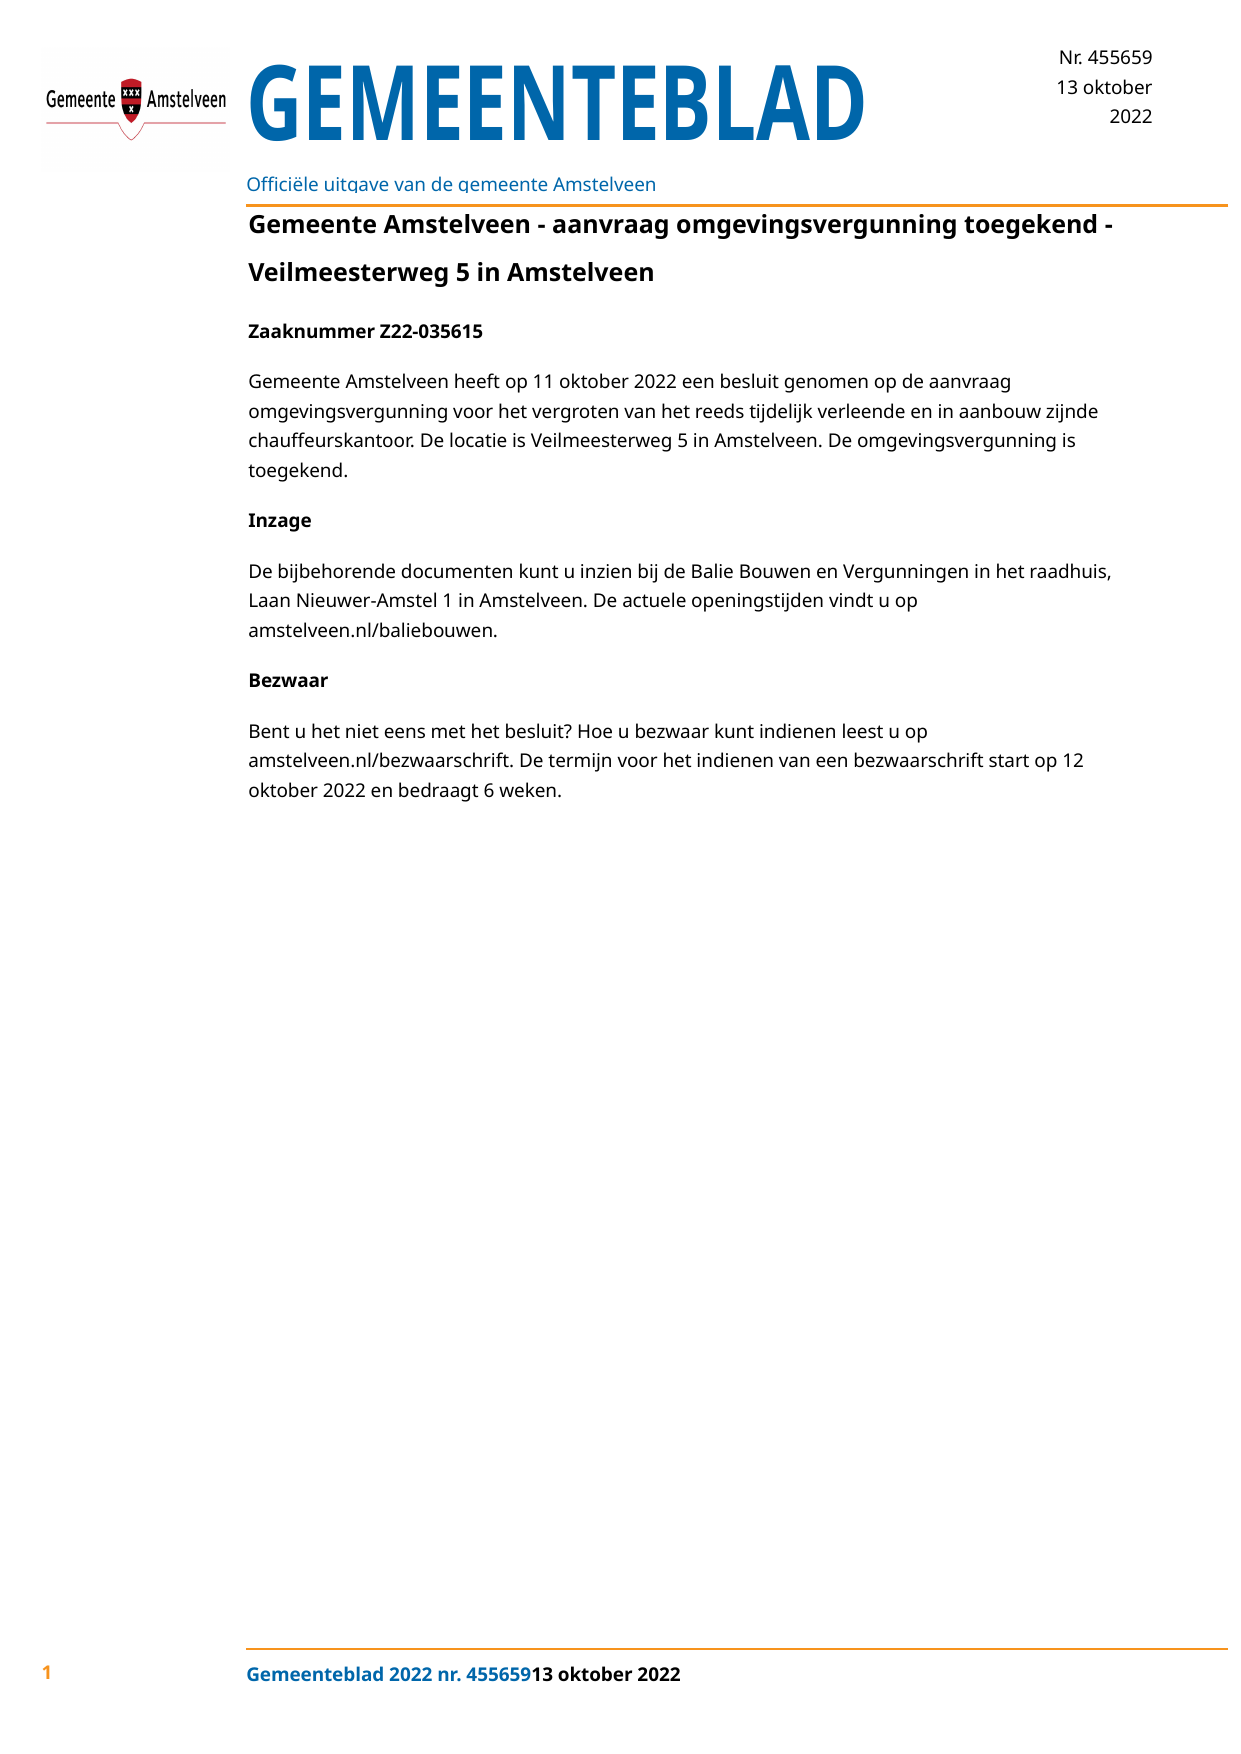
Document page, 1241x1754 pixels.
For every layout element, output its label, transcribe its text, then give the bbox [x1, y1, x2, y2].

text De bijbehorende documenten kunt u inzien bij de Balie Bouwen en Vergunningen in het raadhuis, Laan Nieuwer-Amstel 1 in Amstelveen. De actuele openingstijden vindt u op amstelveen.nl/baliebouwen. [248, 558, 1152, 643]
text Gemeente Amstelveen heeft op 11 oktober 2022 een besluit genomen op de aanvraag omgevingsvergunning voor het vergroten van het reeds tijdelijk verleende en in aanbouw zijnde chauffeurskantoor. De locatie is Veilmeesterweg 5 in Amstelveen. De omgevingsvergunning is toegekend. [248, 368, 1152, 483]
text Bent u het niet eens met het besluit? Hoe u bezwaar kunt indienen leest u op amstelveen.nl/bezwaarschrift. De termijn voor het indienen van een bezwaarschrift start op 12 oktober 2022 en bedraagt 6 weken. [248, 718, 1152, 803]
picture [41, 47, 231, 172]
text Bezwaar [248, 667, 1152, 693]
text Gemeente Amstelveen - aanvraag omgevingsvergunning toegekend - Veilmeesterweg 5 in Amstelveen [248, 207, 1152, 288]
text Zaaknummer Z22-035615 [248, 318, 1152, 344]
text Inzage [248, 507, 1152, 533]
